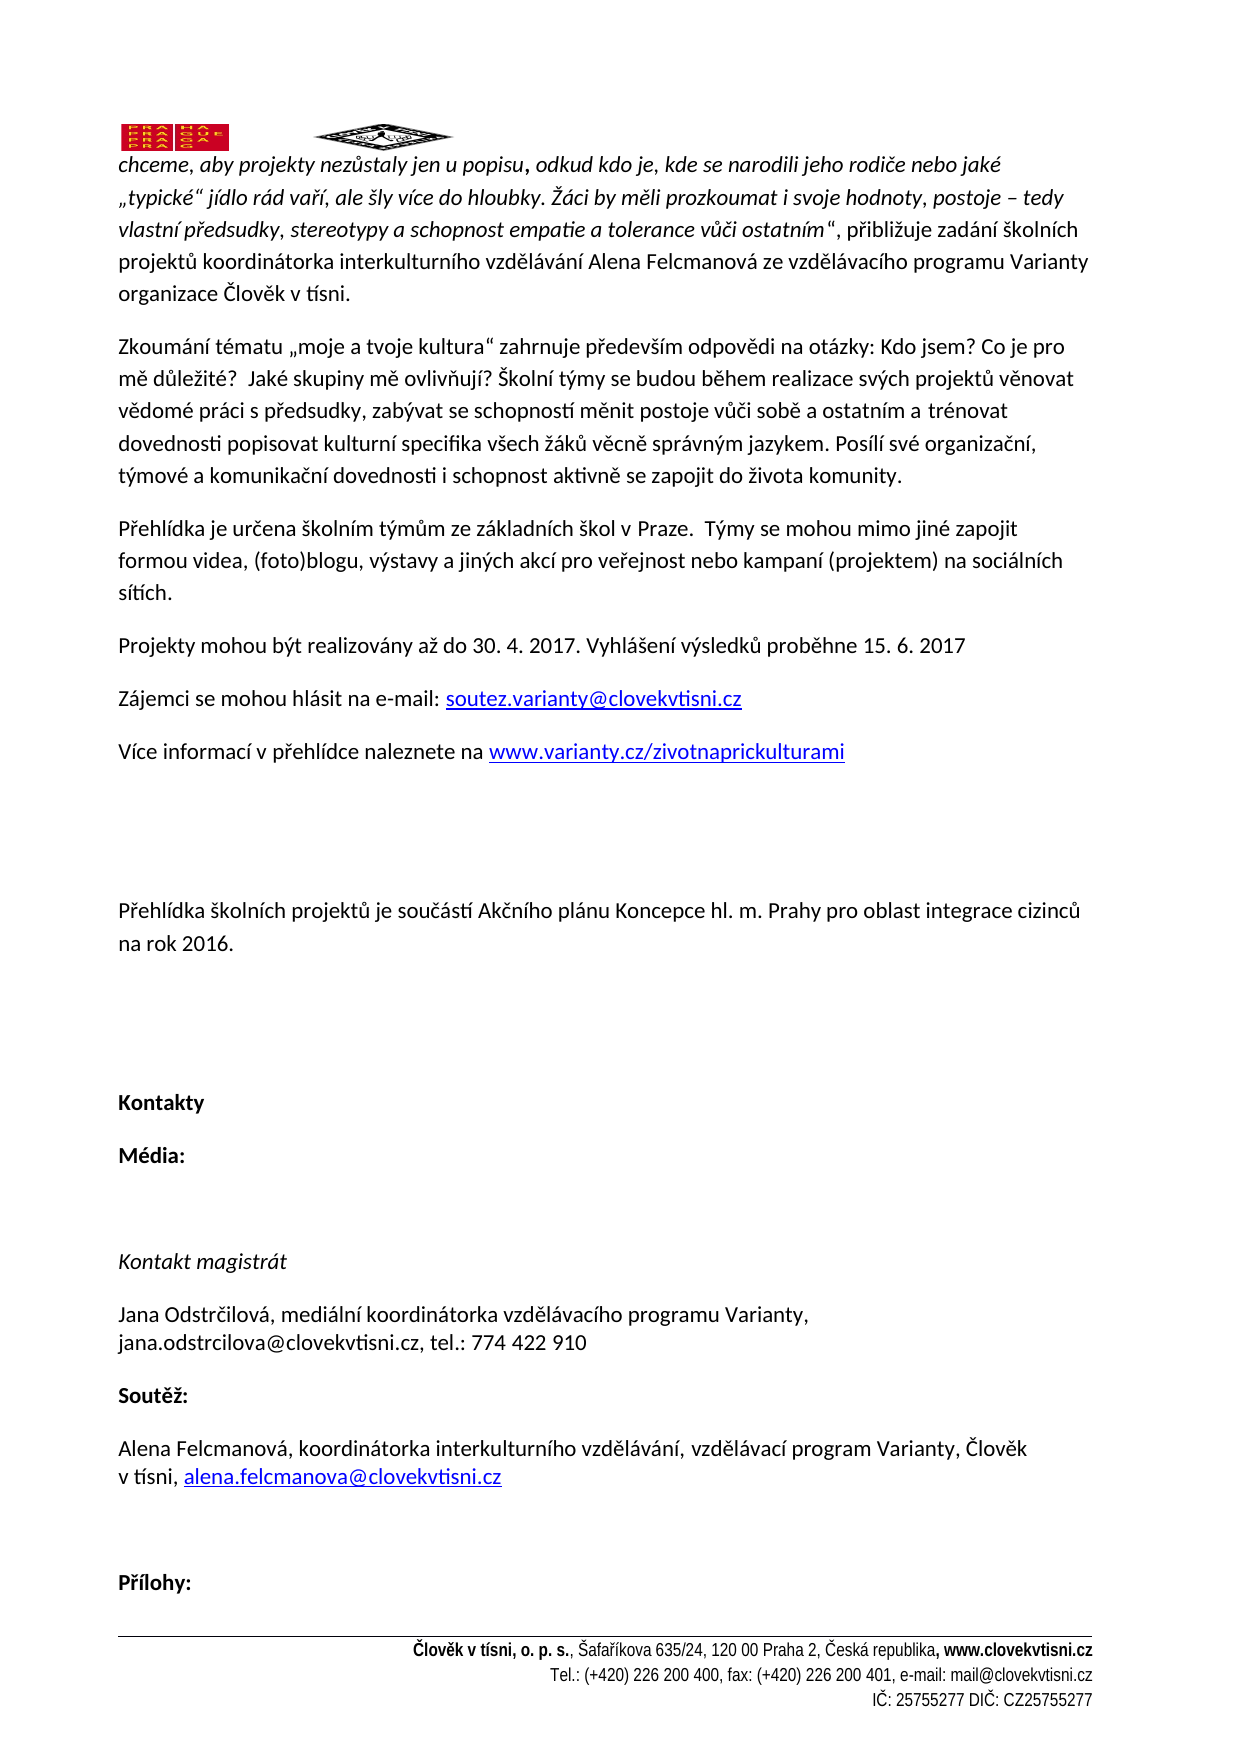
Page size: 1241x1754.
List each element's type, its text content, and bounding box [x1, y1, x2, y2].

text Přehlídka školních projektů je součástí Akčního plánu Koncepce hl. m. Prahy pro oblast integrace cizinců na rok 2016. [118, 896, 1092, 957]
text Kontakty [118, 1088, 1092, 1116]
text Přílohy: [118, 1568, 1092, 1596]
text Více informací v přehlídce naleznete na www.varianty.cz/zivotnaprickulturami [118, 737, 1092, 765]
text Alena Felcmanová, koordinátorka interkulturního vzdělávání, vzdělávací program Varianty, Člověk v tísni, alena.felcmanova@clovekvtisni.cz [118, 1434, 1092, 1490]
text chceme, aby projekty nezůstaly jen u popisu, odkud kdo je, kde se narodili jeho rodiče nebo jaké „typické“ jídlo rád vaří, ale šly více do hloubky. Žáci by měli prozkoumat i svoje hodnoty, postoje – tedy vlastní předsudky, stereotypy a schopnost empatie a tolerance vůči ostatním“, přibližuje zadání školních projektů koordinátorka interkulturního vzdělávání Alena Felcmanová ze vzdělávacího programu Varianty organizace Člověk v tísni. [118, 150, 1092, 307]
text Soutěž: [118, 1381, 1092, 1409]
picture [138, 124, 229, 151]
text Jana Odstrčilová, mediální koordinátorka vzdělávacího programu Varianty, jana.odstrcilova@clovekvtisni.cz, tel.: 774 422 910 [118, 1300, 1092, 1356]
text Zkoumání tématu „moje a tvoje kultura“ zahrnuje především odpovědi na otázky: Kdo jsem? Co je pro mě důležité? Jaké skupiny mě ovlivňují? Školní týmy se budou během realizace svých projektů věnovat vědomé práci s předsudky, zabývat se schopností měnit postoje vůči sobě a ostatním a trénovat dovednosti popisovat kulturní specifika všech žáků věcně správným jazykem. Posílí své organizační, týmové a komunikační dovednosti i schopnost aktivně se zapojit do života komunity. [118, 332, 1092, 489]
text Přehlídka je určena školním týmům ze základních škol v Praze. Týmy se mohou mimo jiné zapojit formou videa, (foto)blogu, výstavy a jiných akcí pro veřejnost nebo kampaní (projektem) na sociálních sítích. [118, 514, 1092, 606]
text Projekty mohou být realizovány až do 30. 4. 2017. Vyhlášení výsledků proběhne 15. 6. 2017 [118, 631, 1092, 659]
text Kontakt magistrát [118, 1247, 1092, 1275]
text Zájemci se mohou hlásit na e-mail: soutez.varianty@clovekvtisni.cz [118, 684, 1092, 712]
text Média: [118, 1141, 1092, 1169]
picture [312, 124, 455, 151]
